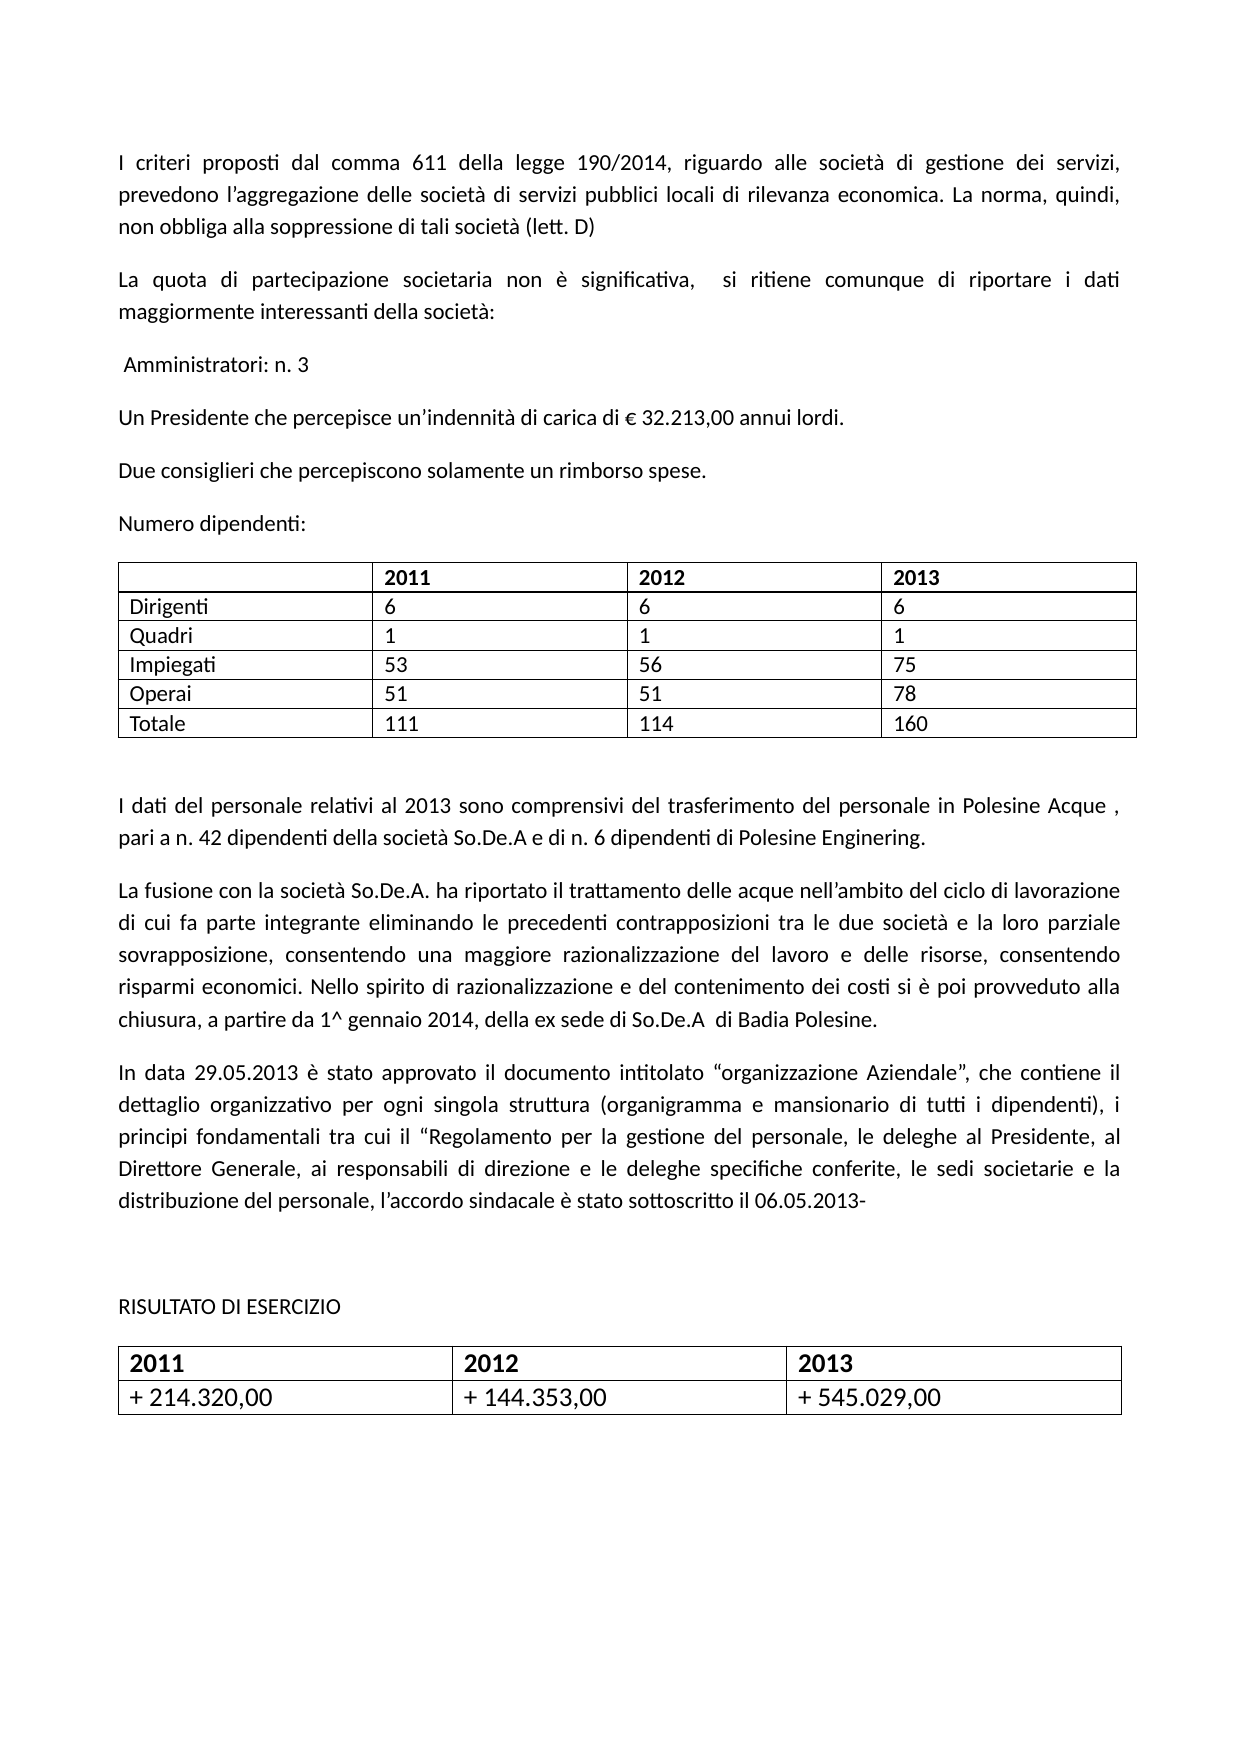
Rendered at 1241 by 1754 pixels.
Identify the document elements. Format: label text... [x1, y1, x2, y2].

table_cell 53 [373, 651, 627, 678]
table_cell + 214.320,00 [119, 1381, 452, 1414]
text La quota di partecipazione societaria non è significativa, si ritiene comunque di riportare i dati maggiormente interessanti della società: [118, 265, 1122, 325]
text I dati del personale relativi al 2013 sono comprensivi del trasferimento del personale in Polesine Acque , pari a n. 42 dipendenti della società So.De.A e di n. 6 dipendenti di Polesine Enginering. [118, 791, 1122, 851]
table_cell 111 [373, 709, 627, 737]
table_header 2011 [119, 1347, 452, 1379]
table_header 2013 [787, 1347, 1121, 1379]
table_header 2012 [453, 1347, 786, 1379]
text La fusione con la società So.De.A. ha riportato il trattamento delle acque nell’ambito del ciclo di lavorazione di cui fa parte integrante eliminando le precedenti contrapposizioni tra le due società e la loro parziale sovrapposizione, consentendo una maggiore razionalizzazione del lavoro e delle risorse, consentendo risparmi economici. Nello spirito di razionalizzazione e del contenimento dei costi si è poi provveduto alla chiusura, a partire da 1^ gennaio 2014, della ex sede di So.De.A di Badia Polesine. [118, 876, 1122, 1033]
table_header [119, 563, 372, 591]
table_cell 51 [628, 680, 881, 708]
table_cell Impiegati [119, 651, 372, 678]
table_cell 56 [628, 651, 881, 678]
table_cell 75 [882, 651, 1136, 678]
table_cell 6 [628, 593, 881, 620]
table_cell 1 [628, 621, 881, 649]
text Numero dipendenti: [118, 509, 1122, 537]
table_cell 6 [882, 593, 1136, 620]
table_cell Quadri [119, 621, 372, 649]
text I criteri proposti dal comma 611 della legge 190/2014, riguardo alle società di gestione dei servizi, prevedono l’aggregazione delle società di servizi pubblici locali di rilevanza economica. La norma, quindi, non obbliga alla soppressione di tali società (lett. D) [118, 148, 1122, 240]
text Amministratori: n. 3 [118, 350, 1122, 378]
text Un Presidente che percepisce un’indennità di carica di € 32.213,00 annui lordi. [118, 403, 1122, 431]
table_cell Totale [119, 709, 372, 737]
table_cell 78 [882, 680, 1136, 708]
table_header 2011 [373, 563, 627, 591]
table_cell 51 [373, 680, 627, 708]
table_cell Operai [119, 680, 372, 708]
table_cell Dirigenti [119, 593, 372, 620]
text Due consiglieri che percepiscono solamente un rimborso spese. [118, 456, 1122, 484]
table_cell 1 [882, 621, 1136, 649]
text RISULTATO DI ESERCIZIO [118, 1292, 1122, 1321]
table_cell 114 [628, 709, 881, 737]
text In data 29.05.2013 è stato approvato il documento intitolato “organizzazione Aziendale”, che contiene il dettaglio organizzativo per ogni singola struttura (organigramma e mansionario di tutti i dipendenti), i principi fondamentali tra cui il “Regolamento per la gestione del personale, le deleghe al Presidente, al Direttore Generale, ai responsabili di direzione e le deleghe specifiche conferite, le sedi societarie e la distribuzione del personale, l’accordo sindacale è stato sottoscritto il 06.05.2013- [118, 1058, 1122, 1214]
table_cell 1 [373, 621, 627, 649]
table_cell 6 [373, 593, 627, 620]
table_cell 160 [882, 709, 1136, 737]
table_header 2013 [882, 563, 1136, 591]
table_header 2012 [628, 563, 881, 591]
table_cell + 144.353,00 [453, 1381, 786, 1414]
table_cell + 545.029,00 [787, 1381, 1121, 1414]
